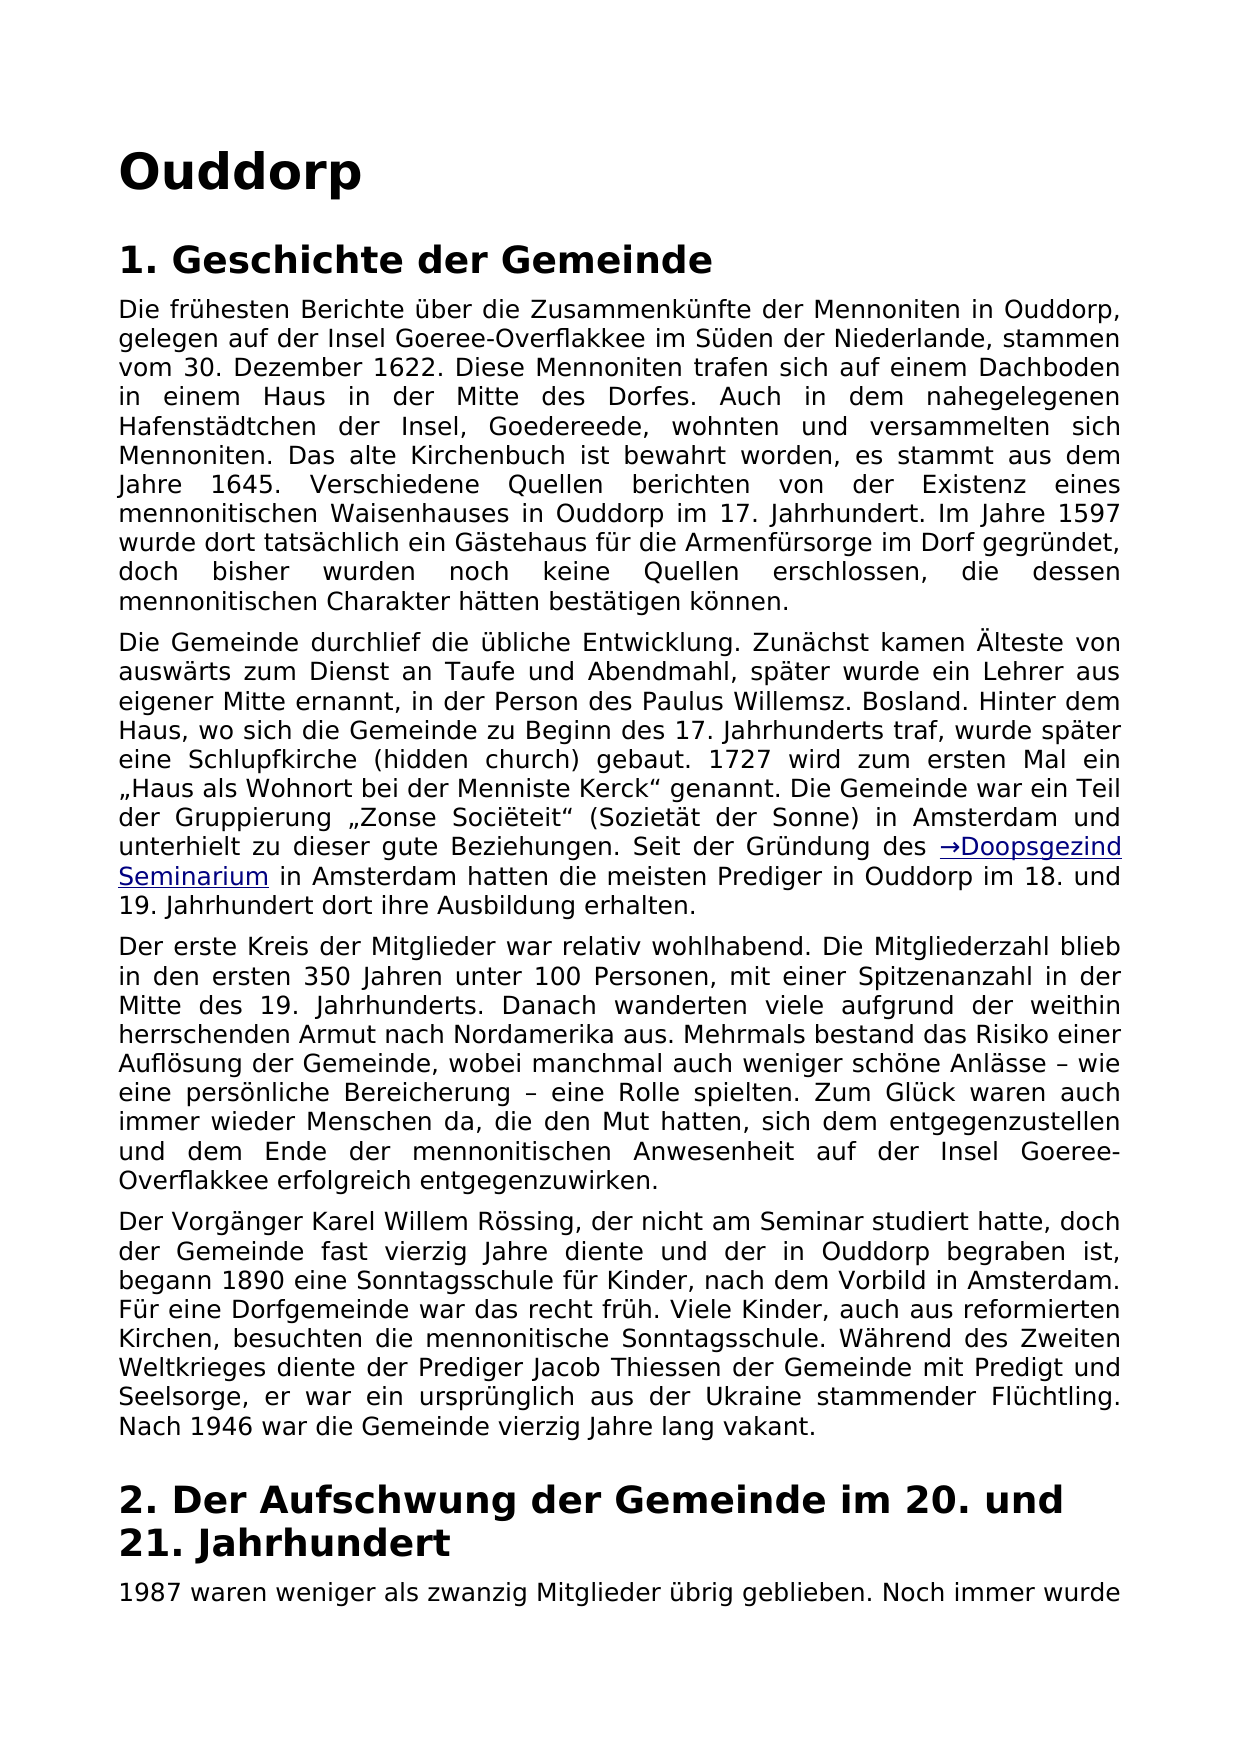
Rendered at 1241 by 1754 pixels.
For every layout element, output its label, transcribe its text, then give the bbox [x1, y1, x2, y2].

text Die frühesten Berichte über die Zusammenkünfte der Mennoniten in Ouddorp, gelegen auf der Insel Goeree-Overflakkee im Süden der Niederlande, stammen vom 30. Dezember 1622. Diese Mennoniten trafen sich auf einem Dachboden in einem Haus in der Mitte des Dorfes. Auch in dem nahegelegenen Hafenstädtchen der Insel, Goedereede, wohnten und versammelten sich Mennoniten. Das alte Kirchenbuch ist bewahrt worden, es stammt aus dem Jahre 1645. Verschiedene Quellen berichten von der Existenz eines mennonitischen Waisenhauses in Ouddorp im 17. Jahrhundert. Im Jahre 1597 wurde dort tatsächlich ein Gästehaus für die Armenfürsorge im Dorf gegründet, doch bisher wurden noch keine Quellen erschlossen, die dessen mennonitischen Charakter hätten bestätigen können. [118, 295, 1122, 616]
text Die Gemeinde durchlief die übliche Entwicklung. Zunächst kamen Älteste von auswärts zum Dienst an Taufe und Abendmahl, später wurde ein Lehrer aus eigener Mitte ernannt, in der Person des Paulus Willemsz. Bosland. Hinter dem Haus, wo sich die Gemeinde zu Beginn des 17. Jahrhunderts traf, wurde später eine Schlupfkirche (hidden church) gebaut. 1727 wird zum ersten Mal ein „Haus als Wohnort bei der Menniste Kerck“ genannt. Die Gemeinde war ein Teil der Gruppierung „Zonse Sociëteit“ (Sozietät der Sonne) in Amsterdam und unterhielt zu dieser gute Beziehungen. Seit der Gründung des →Doopsgezind Seminarium in Amsterdam hatten die meisten Prediger in Ouddorp im 18. und 19. Jahrhundert dort ihre Ausbildung erhalten. [118, 628, 1122, 920]
text Der erste Kreis der Mitglieder war relativ wohlhabend. Die Mitgliederzahl blieb in den ersten 350 Jahren unter 100 Personen, mit einer Spitzenanzahl in der Mitte des 19. Jahrhunderts. Danach wanderten viele aufgrund der weithin herrschenden Armut nach Nordamerika aus. Mehrmals bestand das Risiko einer Auflösung der Gemeinde, wobei manchmal auch weniger schöne Anlässe – wie eine persönliche Bereicherung – eine Rolle spielten. Zum Glück waren auch immer wieder Menschen da, die den Mut hatten, sich dem entgegenzustellen und dem Ende der mennonitischen Anwesenheit auf der Insel Goeree-Overflakkee erfolgreich entgegenzuwirken. [118, 932, 1122, 1195]
subtitle 2. Der Aufschwung der Gemeinde im 20. und 21. Jahrhundert [118, 1478, 1122, 1566]
text Der Vorgänger Karel Willem Rössing, der nicht am Seminar studiert hatte, doch der Gemeinde fast vierzig Jahre diente und der in Ouddorp begraben ist, begann 1890 eine Sonntagsschule für Kinder, nach dem Vorbild in Amsterdam. Für eine Dorfgemeinde war das recht früh. Viele Kinder, auch aus reformierten Kirchen, besuchten die mennonitische Sonntagsschule. Während des Zweiten Weltkrieges diente der Prediger Jacob Thiessen der Gemeinde mit Predigt und Seelsorge, er war ein ursprünglich aus der Ukraine stammender Flüchtling. Nach 1946 war die Gemeinde vierzig Jahre lang vakant. [118, 1207, 1122, 1441]
subtitle Ouddorp [118, 143, 1122, 201]
text 1987 waren weniger als zwanzig Mitglieder übrig geblieben. Noch immer wurde [118, 1578, 1122, 1607]
subtitle 1. Geschichte der Gemeinde [118, 239, 1122, 282]
